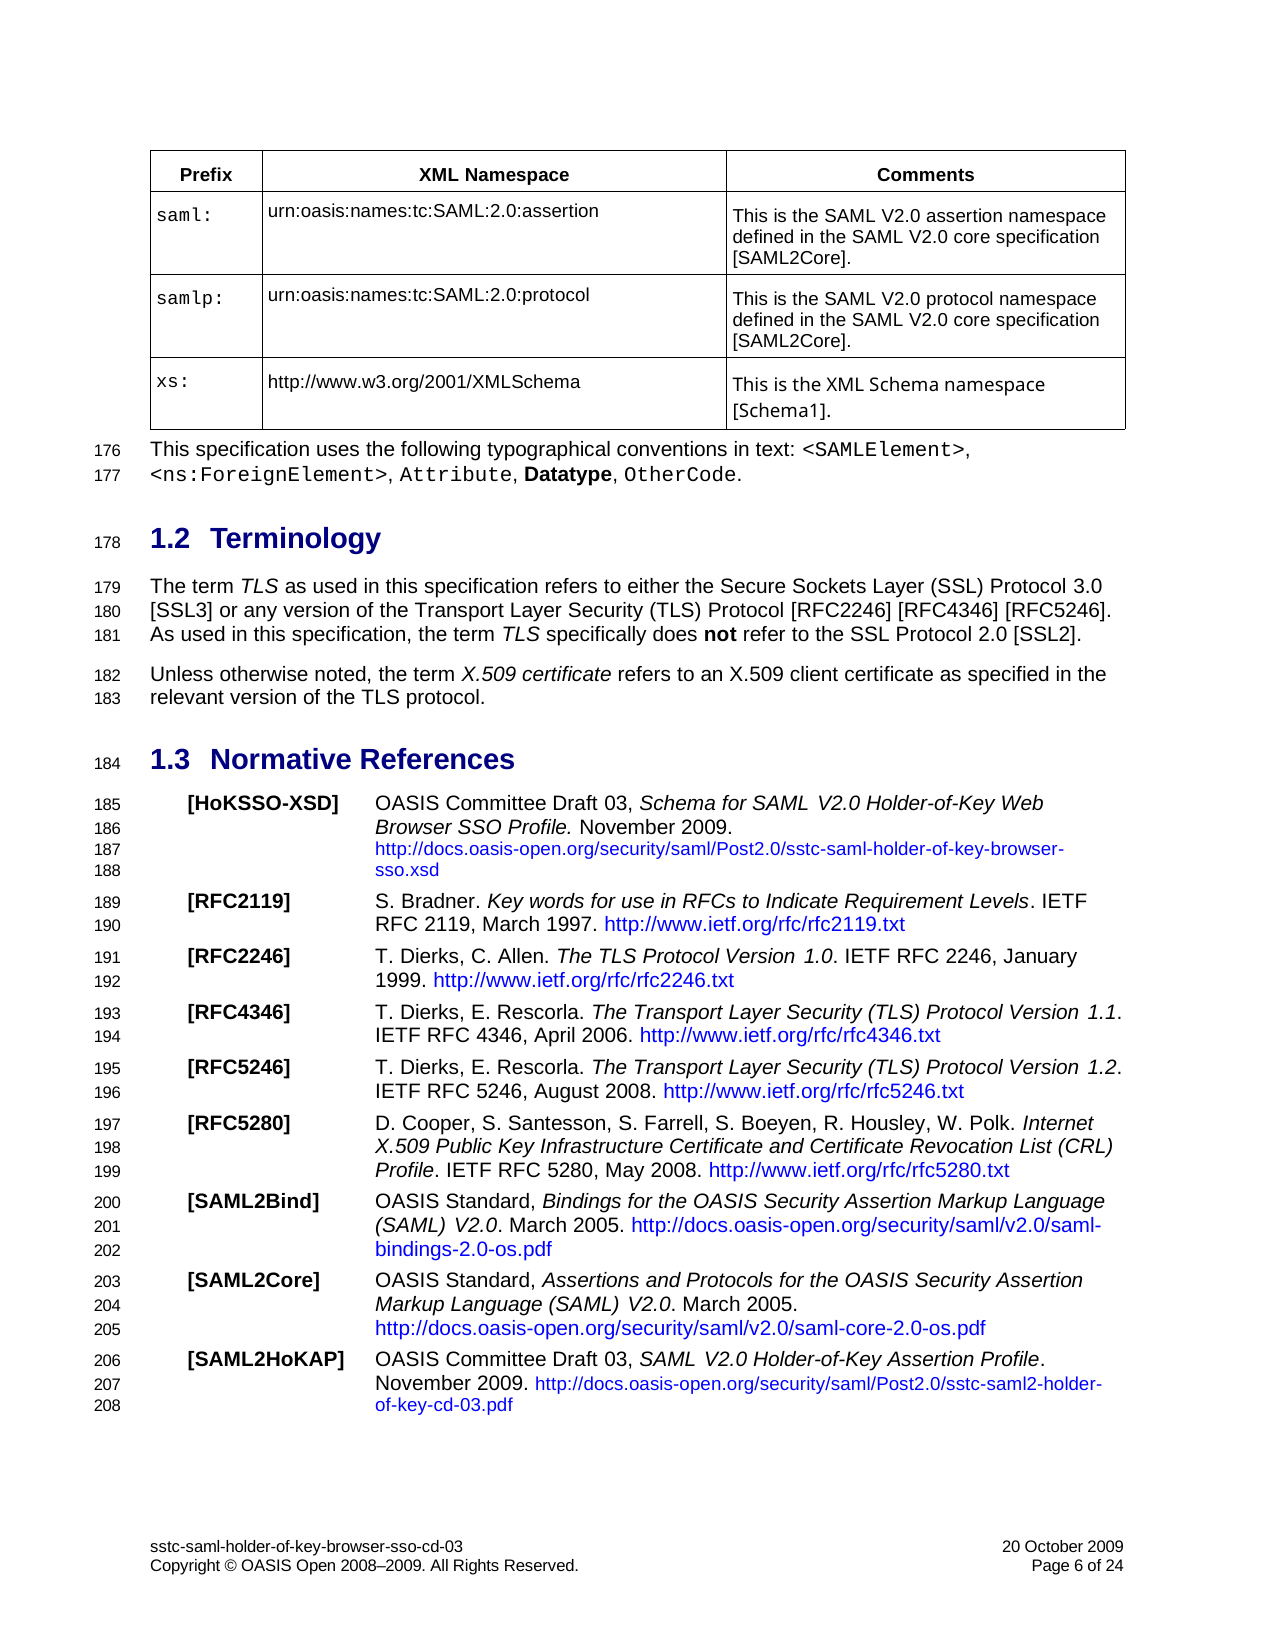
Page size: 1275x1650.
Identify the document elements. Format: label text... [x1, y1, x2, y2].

table_header XML Namespace [263, 151, 726, 191]
table_cell This is the XML Schema namespace [Schema1]. [727, 358, 1125, 429]
table_cell urn:oasis:names:tc:SAML:2.0:assertion [263, 192, 726, 274]
table_header Prefix [151, 151, 262, 191]
table_cell This is the SAML V2.0 protocol namespace defined in the SAML V2.0 core specification [SAML2Core]. [727, 275, 1125, 357]
table_header Comments [727, 151, 1125, 191]
text [RFC2119] S. Bradner. Key words for use in RFCs to Indicate Requirement Levels. IETF RFC 2119, March 1997. http://www.ietf.org/rfc/rfc2119.txt [187, 889, 1125, 936]
text [SAML2HoKAP] OASIS Committee Draft 03, SAML V2.0 Holder-of-Key Assertion Profile. November 2009. http://docs.oasis-open.org/security/saml/Post2.0/sstc-saml2-holder-of-key-cd-03.pdf [187, 1348, 1125, 1416]
text [RFC5246] T. Dierks, E. Rescorla. The Transport Layer Security (TLS) Protocol Version 1.2. IETF RFC 5246, August 2008. http://www.ietf.org/rfc/rfc5246.txt [187, 1056, 1125, 1103]
text [SAML2Bind] OASIS Standard, Bindings for the OASIS Security Assertion Markup Language (SAML) V2.0. March 2005. http://docs.oasis-open.org/security/saml/v2.0/saml-bindings-2.0-os.pdf [187, 1190, 1125, 1261]
table_cell samlp: [151, 275, 262, 357]
text The term TLS as used in this specification refers to either the Secure Sockets Layer (SSL) Protocol 3.0 [SSL3] or any version of the Transport Layer Security (TLS) Protocol [RFC2246] [RFC4346] [RFC5246]. As used in this specification, the term TLS specifically does not refer to the SSL Protocol 2.0 [SSL2]. [150, 575, 1125, 646]
table_cell xs: [151, 358, 262, 429]
subtitle Terminology [150, 522, 1125, 554]
text Unless otherwise noted, the term X.509 certificate refers to an X.509 client certificate as specified in the relevant version of the TLS protocol. [150, 662, 1125, 709]
table_cell saml: [151, 192, 262, 274]
subtitle Normative References [150, 743, 1125, 775]
text [RFC2246] T. Dierks, C. Allen. The TLS Protocol Version 1.0. IETF RFC 2246, January 1999. http://www.ietf.org/rfc/rfc2246.txt [187, 945, 1125, 992]
table_cell This is the SAML V2.0 assertion namespace defined in the SAML V2.0 core specification [SAML2Core]. [727, 192, 1125, 274]
table_cell http://www.w3.org/2001/XMLSchema [263, 358, 726, 429]
text [SAML2Core] OASIS Standard, Assertions and Protocols for the OASIS Security Assertion Markup Language (SAML) V2.0. March 2005. http://docs.oasis-open.org/security/saml/v2.0/saml-core-2.0-os.pdf [187, 1269, 1125, 1339]
text [HoKSSO-XSD] OASIS Committee Draft 03, Schema for SAML V2.0 Holder-of-Key Web Browser SSO Profile. November 2009. http://docs.oasis-open.org/security/saml/Post2.0/sstc-saml-holder-of-key-browser-sso.xsd [187, 792, 1125, 881]
text This specification uses the following typographical conventions in text: <SAMLElement>, <ns:ForeignElement>, Attribute, Datatype, OtherCode. [150, 437, 1125, 488]
table_cell urn:oasis:names:tc:SAML:2.0:protocol [263, 275, 726, 357]
text [RFC5280] D. Cooper, S. Santesson, S. Farrell, S. Boeyen, R. Housley, W. Polk. Internet X.509 Public Key Infrastructure Certificate and Certificate Revocation List (CRL) Profile. IETF RFC 5280, May 2008. http://www.ietf.org/rfc/rfc5280.txt [187, 1111, 1125, 1182]
text [RFC4346] T. Dierks, E. Rescorla. The Transport Layer Security (TLS) Protocol Version 1.1. IETF RFC 4346, April 2006. http://www.ietf.org/rfc/rfc4346.txt [187, 1000, 1125, 1047]
